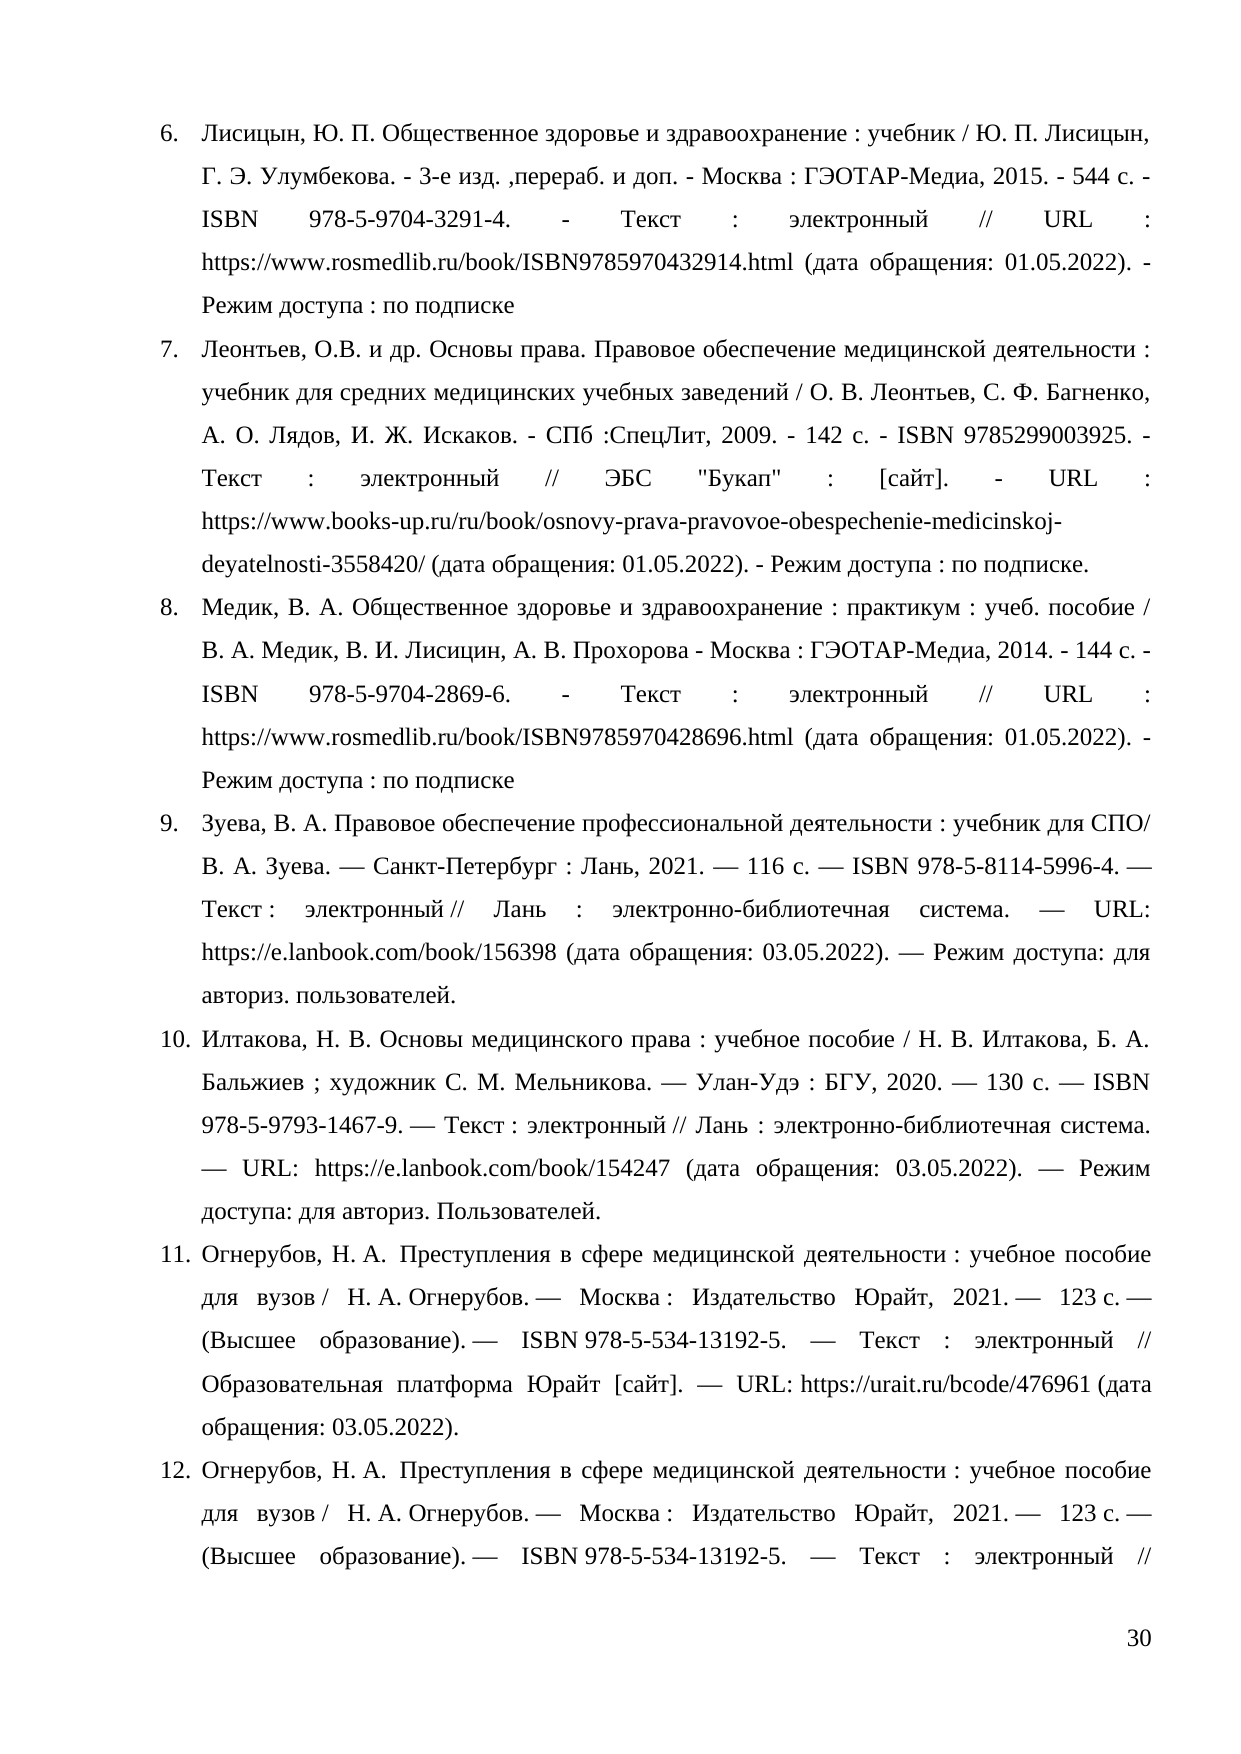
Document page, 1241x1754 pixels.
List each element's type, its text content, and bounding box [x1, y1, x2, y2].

list Огнерубов, Н. А. Преступления в сфере медицинской деятельности : учебное пособие для вузов / Н. А. Огнерубов. — Москва : Издательство Юрайт, 2021. — 123 с. — (Высшее образование). — ISBN 978-5-534-13192-5. — Текст : электронный // Образовательная платформа Юрайт [сайт]. — URL: https://urait.ru/bcode/476961 (дата обращения: 03.05.2022). [160, 1239, 1152, 1441]
list Илтакова, Н. В. Основы медицинского права : учебное пособие / Н. В. Илтакова, Б. А. Бальжиев ; художник С. М. Мельникова. — Улан-Удэ : БГУ, 2020. — 130 с. — ISBN 978-5-9793-1467-9. — Текст : электронный // Лань : электронно-библиотечная система. — URL: https://e.lanbook.com/book/154247 (дата обращения: 03.05.2022). — Режим доступа: для авториз. Пользователей. [160, 1024, 1152, 1225]
list Медик, В. А. Общественное здоровье и здравоохранение : практикум : учеб. пособие / В. А. Медик, В. И. Лисицин, А. В. Прохорова - Москва : ГЭОТАР-Медиа, 2014. - 144 с. - ISBN 978-5-9704-2869-6. - Текст : электронный // URL : https://www.rosmedlib.ru/book/ISBN9785970428696.html (дата обращения: 01.05.2022). - Режим доступа : по подписке [160, 592, 1152, 794]
list Лисицын, Ю. П. Общественное здоровье и здравоохранение : учебник / Ю. П. Лисицын, Г. Э. Улумбекова. - 3-е изд. ,перераб. и доп. - Москва : ГЭОТАР-Медиа, 2015. - 544 с. - ISBN 978-5-9704-3291-4. - Текст : электронный // URL : https://www.rosmedlib.ru/book/ISBN9785970432914.html (дата обращения: 01.05.2022). - Режим доступа : по подписке [160, 118, 1152, 319]
list Огнерубов, Н. А. Преступления в сфере медицинской деятельности : учебное пособие для вузов / Н. А. Огнерубов. — Москва : Издательство Юрайт, 2021. — 123 с. — (Высшее образование). — ISBN 978-5-534-13192-5. — Текст : электронный // [160, 1455, 1152, 1570]
list Зуева, В. А. Правовое обеспечение профессиональной деятельности : учебник для СПО/ В. А. Зуева. — Санкт-Петербург : Лань, 2021. — 116 с. — ISBN 978-5-8114-5996-4. — Текст : электронный // Лань : электронно-библиотечная система. — URL: https://e.lanbook.com/book/156398 (дата обращения: 03.05.2022). — Режим доступа: для авториз. пользователей. [160, 808, 1152, 1009]
list Леонтьев, О.В. и др. Основы права. Правовое обеспечение медицинской деятельности : учебник для средних медицинских учебных заведений / О. В. Леонтьев, С. Ф. Багненко, А. О. Лядов, И. Ж. Искаков. - СПб :СпецЛит, 2009. - 142 c. - ISBN 9785299003925. - Текст : электронный // ЭБС "Букап" : [сайт]. - URL : https://www.books-up.ru/ru/book/osnovy-prava-pravovoe-obespechenie-medicinskoj-deyatelnosti-3558420/ (дата обращения: 01.05.2022). - Режим доступа : по подписке. [160, 334, 1152, 578]
